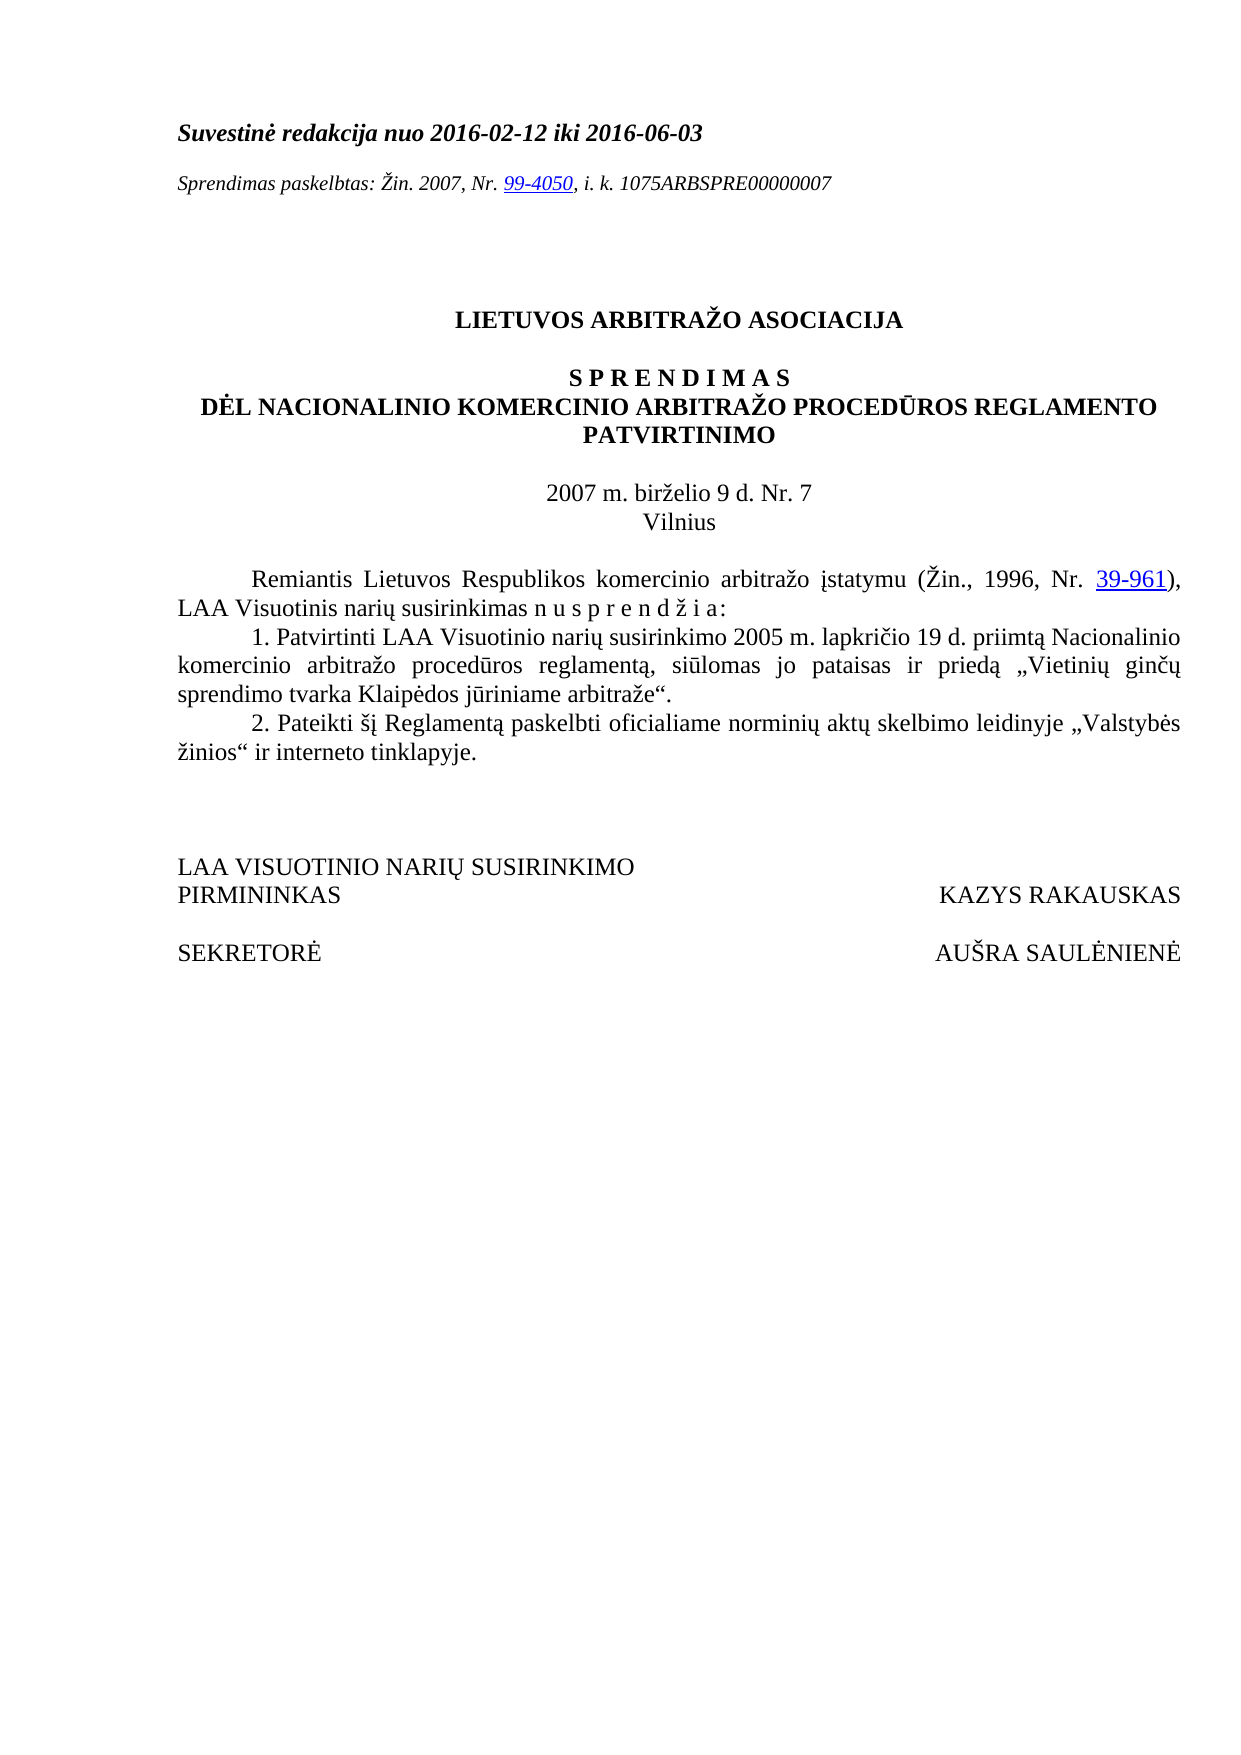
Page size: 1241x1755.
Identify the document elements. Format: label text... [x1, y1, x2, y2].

text Suvestinė redakcija nuo 2016-02-12 iki 2016-06-03 [177, 118, 1181, 147]
text LAA VISUOTINIO NARIŲ SUSIRINKIMO [177, 852, 1181, 880]
text Sprendimas paskelbtas: Žin. 2007, Nr. 99-4050, i. k. 1075ARBSPRE00000007 [177, 171, 1181, 195]
text SEKRETORĖ AUŠRA SAULĖNIENĖ [177, 938, 1181, 967]
text Remiantis Lietuvos Respublikos komercinio arbitražo įstatymu (Žin., 1996, Nr. 39-961), LAA Visuotinis narių susirinkimas nusprendžia: [177, 564, 1181, 622]
text DĖL NACIONALINIO KOMERCINIO ARBITRAŽO PROCEDŪROS REGLAMENTO PATVIRTINIMO [177, 392, 1181, 449]
text 2007 m. birželio 9 d. Nr. 7 [177, 478, 1181, 507]
text PIRMININKAS KAZYS RAKAUSKAS [177, 880, 1181, 909]
text LIETUVOS ARBITRAŽO ASOCIACIJA [177, 305, 1181, 334]
text Vilnius [177, 507, 1181, 535]
text 2. Pateikti šį Reglamentą paskelbti oficialiame norminių aktų skelbimo leidinyje „Valstybės žinios“ ir interneto tinklapyje. [177, 708, 1181, 765]
text 1. Patvirtinti LAA Visuotinio narių susirinkimo 2005 m. lapkričio 19 d. priimtą Nacionalinio komercinio arbitražo procedūros reglamentą, siūlomas jo pataisas ir priedą „Vietinių ginčų sprendimo tvarka Klaipėdos jūriniame arbitraže“. [177, 622, 1181, 708]
text S P R E N D I M A S [177, 363, 1181, 392]
